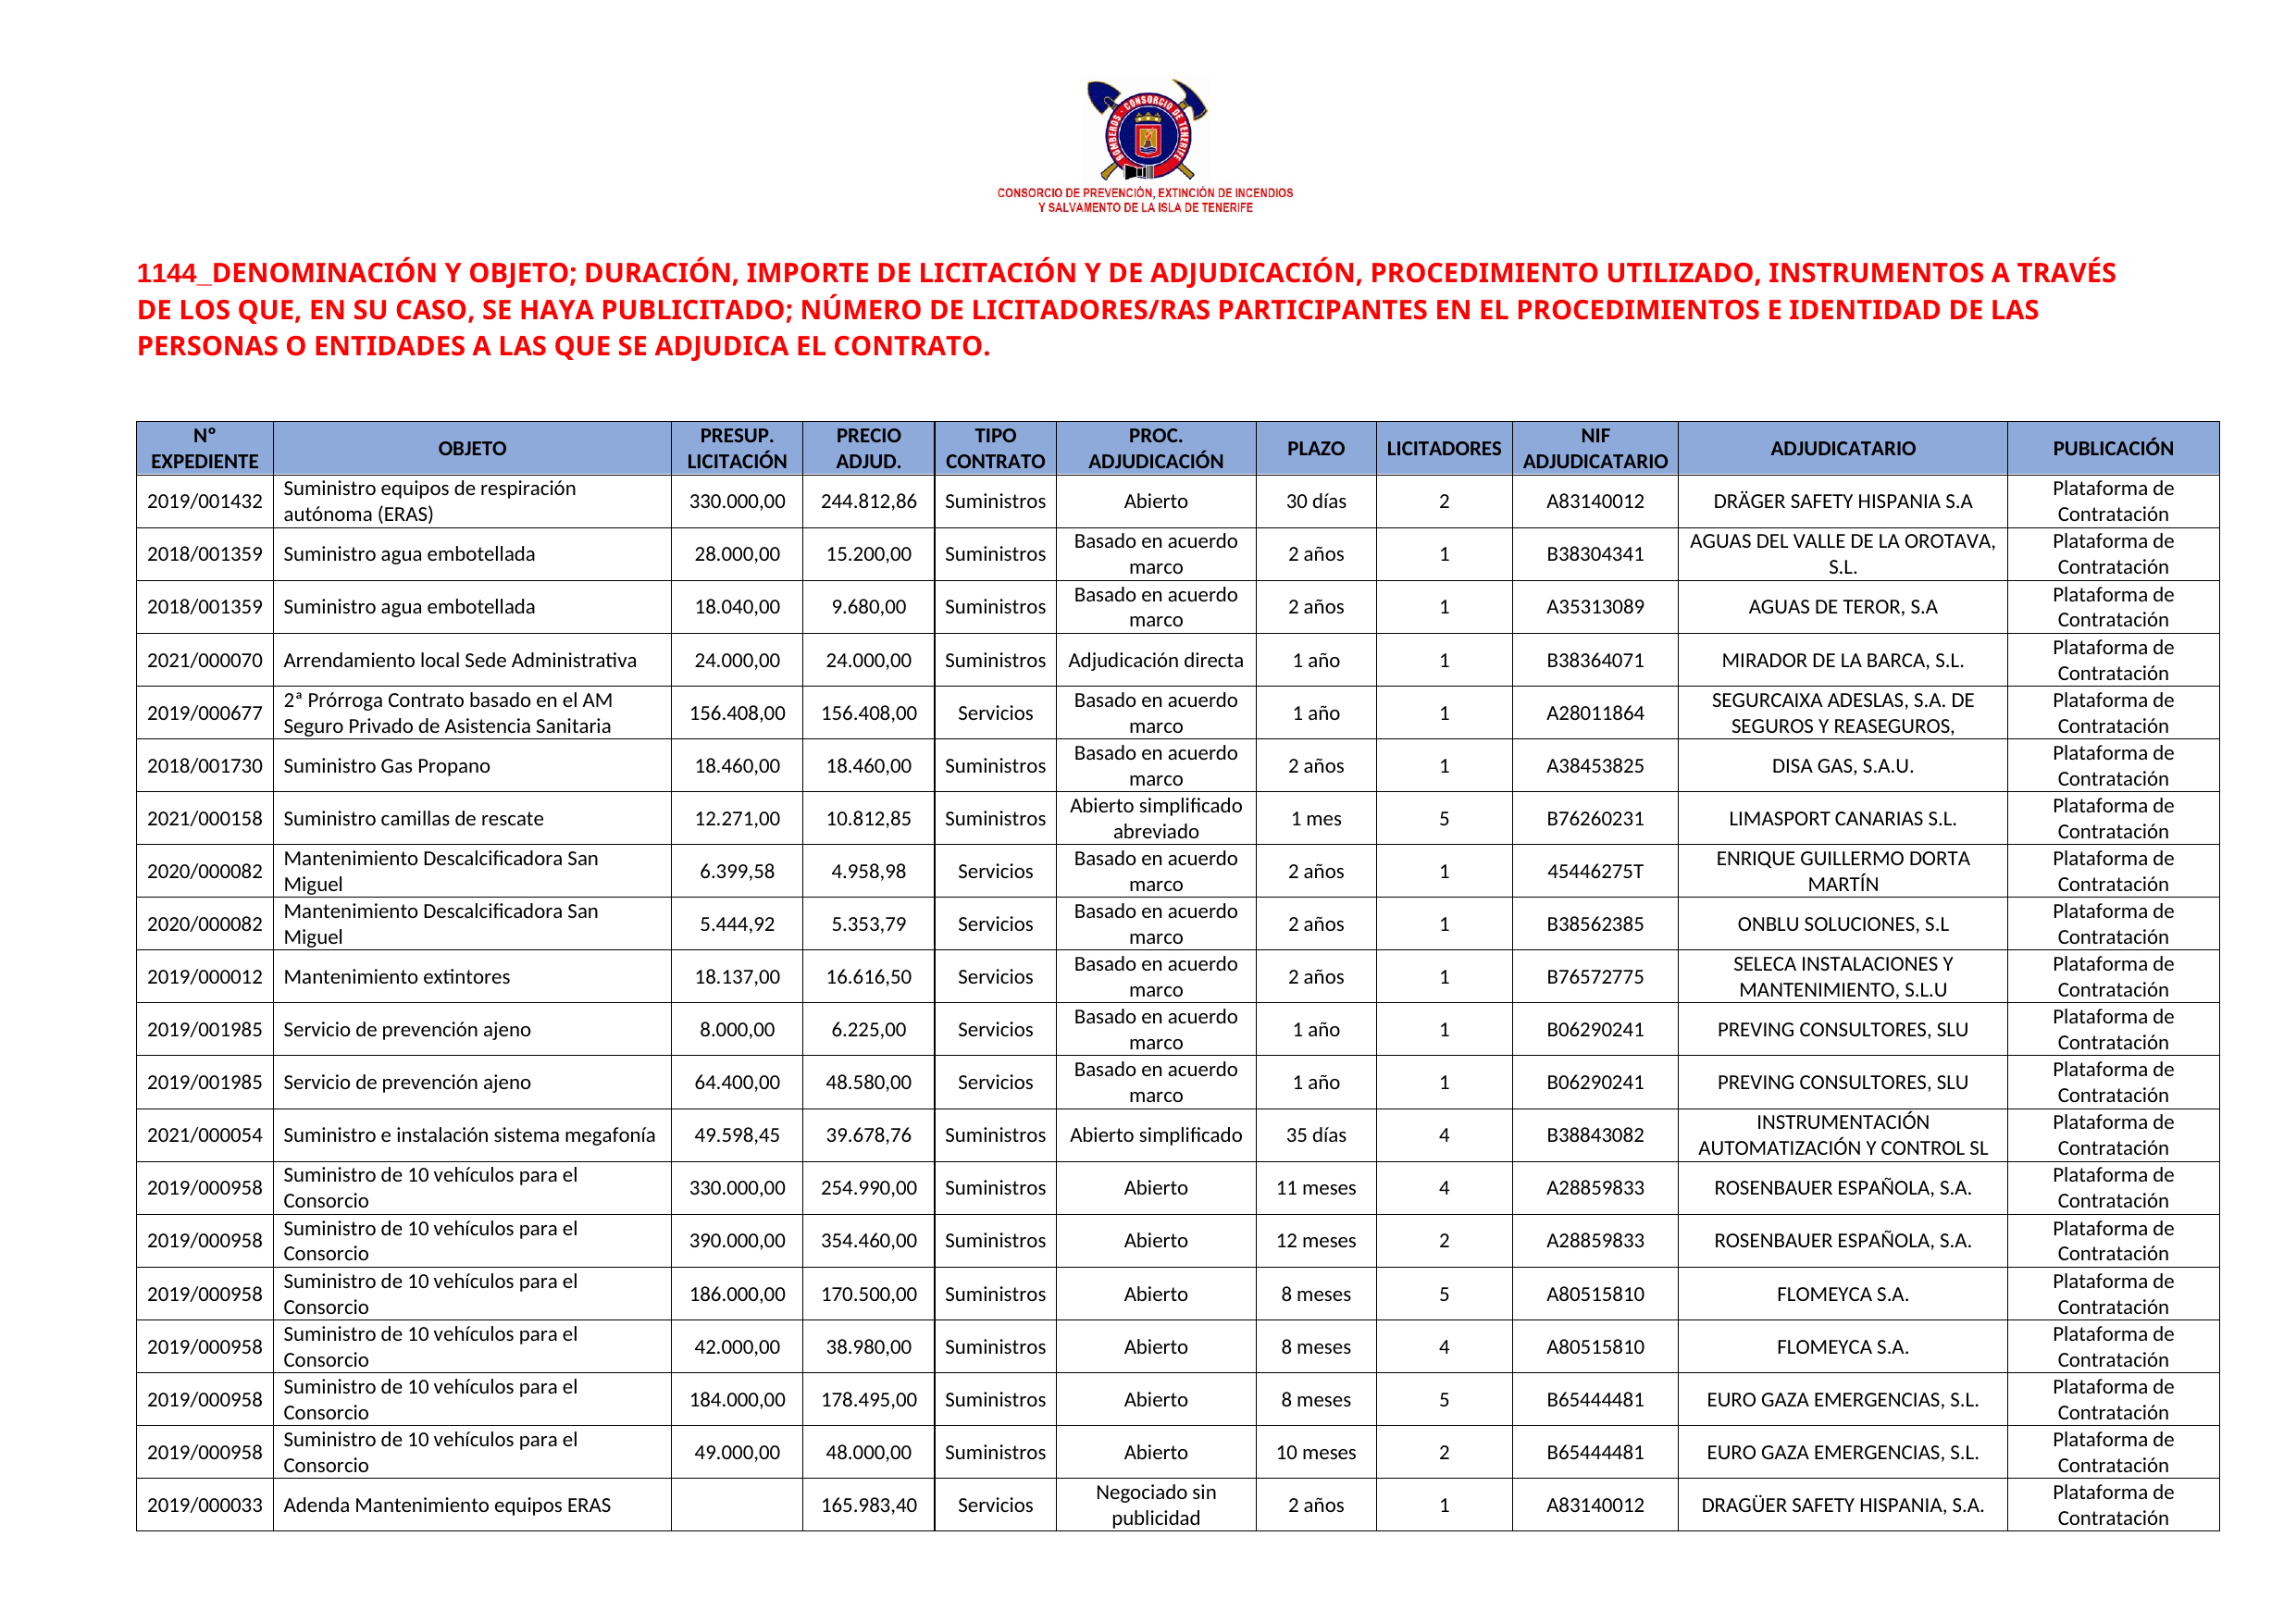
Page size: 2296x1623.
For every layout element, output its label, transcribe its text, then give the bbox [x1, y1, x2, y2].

table_cell 2019/000958 [137, 1162, 273, 1214]
table_cell 1 año [1257, 634, 1376, 686]
table_cell Servicios [936, 1003, 1056, 1055]
table_cell B65444481 [1513, 1426, 1678, 1478]
table_cell Suministro agua embotellada [274, 528, 671, 580]
table_cell 2 [1377, 1426, 1512, 1478]
table_cell Suministro de 10 vehículos para el Consorcio [274, 1162, 671, 1214]
table_cell 2021/000158 [137, 792, 273, 844]
table_cell A83140012 [1513, 1479, 1678, 1530]
table_cell MIRADOR DE LA BARCA, S.L. [1679, 634, 2007, 686]
table_cell Suministros [936, 739, 1056, 791]
table_cell AGUAS DEL VALLE DE LA OROTAVA, S.L. [1679, 528, 2007, 580]
table_cell 48.580,00 [803, 1056, 934, 1108]
table_cell Mantenimiento Descalcificadora San Miguel [274, 898, 671, 949]
table_cell PREVING CONSULTORES, SLU [1679, 1003, 2007, 1055]
table_cell Servicios [936, 687, 1056, 738]
table_cell 2 [1377, 476, 1512, 527]
table_cell Servicios [936, 845, 1056, 897]
table_header TIPO CONTRATO [936, 422, 1056, 474]
table_cell Suministros [936, 792, 1056, 844]
table_cell Basado en acuerdo marco [1057, 528, 1256, 580]
table_cell Abierto simplificado abreviado [1057, 792, 1256, 844]
table_cell 5.353,79 [803, 898, 934, 949]
table_cell 1 [1377, 898, 1512, 949]
table_header PROC. ADJUDICACIÓN [1057, 422, 1256, 474]
table_cell Servicios [936, 950, 1056, 1002]
table_header ADJUDICATARIO [1679, 422, 2007, 474]
table_cell 5 [1377, 792, 1512, 844]
table_cell 165.983,40 [803, 1479, 934, 1530]
table_cell 30 días [1257, 476, 1376, 527]
table_cell 18.040,00 [672, 581, 802, 633]
table_cell 244.812,86 [803, 476, 934, 527]
table_cell Suministros [936, 1373, 1056, 1425]
table_cell 38.980,00 [803, 1320, 934, 1372]
table_cell Plataforma de Contratación [2008, 581, 2219, 633]
table_cell 49.000,00 [672, 1426, 802, 1478]
table_cell 10 meses [1257, 1426, 1376, 1478]
table_cell Plataforma de Contratación [2008, 845, 2219, 897]
table_cell Abierto [1057, 1268, 1256, 1319]
table_cell A28859833 [1513, 1215, 1678, 1267]
table_cell SELECA INSTALACIONES Y MANTENIMIENTO, S.L.U [1679, 950, 2007, 1002]
table_cell Arrendamiento local Sede Administrativa [274, 634, 671, 686]
table_cell 2019/000958 [137, 1320, 273, 1372]
table_cell EURO GAZA EMERGENCIAS, S.L. [1679, 1373, 2007, 1425]
table_cell 156.408,00 [803, 687, 934, 738]
table_cell Suministros [936, 1109, 1056, 1160]
table_header OBJETO [274, 422, 671, 474]
table_cell A38453825 [1513, 739, 1678, 791]
table_cell Servicio de prevención ajeno [274, 1056, 671, 1108]
table_cell B76260231 [1513, 792, 1678, 844]
table_cell Servicios [936, 1479, 1056, 1530]
table_cell 4 [1377, 1162, 1512, 1214]
table_cell Abierto simplificado [1057, 1109, 1256, 1160]
table_cell Suministro e instalación sistema megafonía [274, 1109, 671, 1160]
table_cell 1 [1377, 739, 1512, 791]
table_cell 2021/000070 [137, 634, 273, 686]
table_cell Suministros [936, 528, 1056, 580]
table_cell 1 [1377, 1003, 1512, 1055]
table_cell 4 [1377, 1109, 1512, 1160]
table_cell A28859833 [1513, 1162, 1678, 1214]
table_cell 8 meses [1257, 1268, 1376, 1319]
table_cell INSTRUMENTACIÓN AUTOMATIZACIÓN Y CONTROL SL [1679, 1109, 2007, 1160]
table_cell AGUAS DE TEROR, S.A [1679, 581, 2007, 633]
table_cell [672, 1479, 802, 1530]
table_cell Plataforma de Contratación [2008, 1003, 2219, 1055]
table_cell Abierto [1057, 476, 1256, 527]
table_cell Plataforma de Contratación [2008, 476, 2219, 527]
table_cell A83140012 [1513, 476, 1678, 527]
table_cell 28.000,00 [672, 528, 802, 580]
table_cell B65444481 [1513, 1373, 1678, 1425]
table_cell Mantenimiento Descalcificadora San Miguel [274, 845, 671, 897]
table_cell EURO GAZA EMERGENCIAS, S.L. [1679, 1426, 2007, 1478]
table_cell PREVING CONSULTORES, SLU [1679, 1056, 2007, 1108]
table_cell 16.616,50 [803, 950, 934, 1002]
table_cell 2 años [1257, 898, 1376, 949]
table_cell 6.399,58 [672, 845, 802, 897]
table_cell 5 [1377, 1268, 1512, 1319]
table_cell 186.000,00 [672, 1268, 802, 1319]
table_cell Suministro agua embotellada [274, 581, 671, 633]
table_cell Suministros [936, 1320, 1056, 1372]
table_header NIF ADJUDICATARIO [1513, 422, 1678, 474]
table_cell Suministro de 10 vehículos para el Consorcio [274, 1215, 671, 1267]
table_cell 330.000,00 [672, 476, 802, 527]
table_cell Plataforma de Contratación [2008, 1426, 2219, 1478]
table_cell Servicio de prevención ajeno [274, 1003, 671, 1055]
table_cell 2021/000054 [137, 1109, 273, 1160]
table_cell Plataforma de Contratación [2008, 528, 2219, 580]
table_cell 2 años [1257, 581, 1376, 633]
table_cell Basado en acuerdo marco [1057, 739, 1256, 791]
table_cell B76572775 [1513, 950, 1678, 1002]
table_cell Basado en acuerdo marco [1057, 581, 1256, 633]
table_cell 184.000,00 [672, 1373, 802, 1425]
table_cell SEGURCAIXA ADESLAS, S.A. DE SEGUROS Y REASEGUROS, [1679, 687, 2007, 738]
table_cell 8 meses [1257, 1373, 1376, 1425]
table_cell Suministro de 10 vehículos para el Consorcio [274, 1320, 671, 1372]
table_cell 1 [1377, 528, 1512, 580]
table_cell DISA GAS, S.A.U. [1679, 739, 2007, 791]
table_cell Suministros [936, 1426, 1056, 1478]
table_cell LIMASPORT CANARIAS S.L. [1679, 792, 2007, 844]
table_cell Basado en acuerdo marco [1057, 845, 1256, 897]
table_cell 6.225,00 [803, 1003, 934, 1055]
table_cell 2018/001359 [137, 581, 273, 633]
table_cell Plataforma de Contratación [2008, 1109, 2219, 1160]
table_cell 5.444,92 [672, 898, 802, 949]
table_cell B38843082 [1513, 1109, 1678, 1160]
table_cell 8.000,00 [672, 1003, 802, 1055]
table_cell 35 días [1257, 1109, 1376, 1160]
table_cell B38304341 [1513, 528, 1678, 580]
table_cell 2018/001359 [137, 528, 273, 580]
table_cell 11 meses [1257, 1162, 1376, 1214]
table_cell Plataforma de Contratación [2008, 898, 2219, 949]
table_cell Suministros [936, 1268, 1056, 1319]
table_cell 8 meses [1257, 1320, 1376, 1372]
table_cell 354.460,00 [803, 1215, 934, 1267]
table_cell Plataforma de Contratación [2008, 1162, 2219, 1214]
table_cell 2 años [1257, 739, 1376, 791]
table_cell Abierto [1057, 1320, 1256, 1372]
table_cell Basado en acuerdo marco [1057, 1003, 1256, 1055]
table_cell Suministros [936, 476, 1056, 527]
table_cell 2019/001985 [137, 1056, 273, 1108]
table_cell 1 año [1257, 687, 1376, 738]
table_header LICITADORES [1377, 422, 1512, 474]
table_cell 5 [1377, 1373, 1512, 1425]
table_cell 2019/001432 [137, 476, 273, 527]
table_cell Suministro de 10 vehículos para el Consorcio [274, 1426, 671, 1478]
table_cell 2 años [1257, 845, 1376, 897]
table_cell A35313089 [1513, 581, 1678, 633]
table_cell Plataforma de Contratación [2008, 1268, 2219, 1319]
table_header PRESUP. LICITACIÓN [672, 422, 802, 474]
table_header PRECIO ADJUD. [803, 422, 934, 474]
table_header PLAZO [1257, 422, 1376, 474]
table_cell Abierto [1057, 1426, 1256, 1478]
table_cell ROSENBAUER ESPAÑOLA, S.A. [1679, 1162, 2007, 1214]
table_cell 64.400,00 [672, 1056, 802, 1108]
table_cell 390.000,00 [672, 1215, 802, 1267]
table_cell Basado en acuerdo marco [1057, 950, 1256, 1002]
table_cell 18.137,00 [672, 950, 802, 1002]
table_cell B06290241 [1513, 1056, 1678, 1108]
table_cell Adjudicación directa [1057, 634, 1256, 686]
table_cell 10.812,85 [803, 792, 934, 844]
text 1144_Denominación y objeto; duración, importe de licitación y de adjudicación, procedimiento utilizado, instrumentos a través de los que, en su caso, se haya publicitado; número de licitadores/ras participantes en el procedimientos e identidad de las personas o entidades a las que se adjudica el contrato. [137, 254, 2159, 364]
table_cell 2019/000033 [137, 1479, 273, 1530]
table_cell 2019/000958 [137, 1215, 273, 1267]
table_cell 2019/001985 [137, 1003, 273, 1055]
table_cell 1 mes [1257, 792, 1376, 844]
table_cell 2019/000012 [137, 950, 273, 1002]
table_cell Plataforma de Contratación [2008, 634, 2219, 686]
table_header PUBLICACIÓN [2008, 422, 2219, 474]
table_cell B06290241 [1513, 1003, 1678, 1055]
table_cell DRÄGER SAFETY HISPANIA S.A [1679, 476, 2007, 527]
table_cell A28011864 [1513, 687, 1678, 738]
table_cell Basado en acuerdo marco [1057, 898, 1256, 949]
table_cell 2 años [1257, 1479, 1376, 1530]
table_cell 24.000,00 [803, 634, 934, 686]
table_cell 12 meses [1257, 1215, 1376, 1267]
table_cell FLOMEYCA S.A. [1679, 1268, 2007, 1319]
table_cell Plataforma de Contratación [2008, 1479, 2219, 1530]
table_cell 2 años [1257, 950, 1376, 1002]
table_cell Basado en acuerdo marco [1057, 1056, 1256, 1108]
table_cell 1 [1377, 1479, 1512, 1530]
table_cell Servicios [936, 1056, 1056, 1108]
table_cell 4 [1377, 1320, 1512, 1372]
table_cell 1 [1377, 950, 1512, 1002]
table_cell ONBLU SOLUCIONES, S.L [1679, 898, 2007, 949]
table_cell B38562385 [1513, 898, 1678, 949]
table_cell Suministro de 10 vehículos para el Consorcio [274, 1373, 671, 1425]
table_cell Suministros [936, 1215, 1056, 1267]
table_cell Plataforma de Contratación [2008, 792, 2219, 844]
table_cell 18.460,00 [803, 739, 934, 791]
table_cell 2019/000958 [137, 1268, 273, 1319]
table_cell Suministro camillas de rescate [274, 792, 671, 844]
table_cell 15.200,00 [803, 528, 934, 580]
table_cell Plataforma de Contratación [2008, 1056, 2219, 1108]
table_cell 42.000,00 [672, 1320, 802, 1372]
table_cell Plataforma de Contratación [2008, 687, 2219, 738]
table_cell 39.678,76 [803, 1109, 934, 1160]
table_cell 2ª Prórroga Contrato basado en el AM Seguro Privado de Asistencia Sanitaria [274, 687, 671, 738]
table_cell 156.408,00 [672, 687, 802, 738]
table_cell Negociado sin publicidad [1057, 1479, 1256, 1530]
table_cell 1 [1377, 634, 1512, 686]
table_cell ENRIQUE GUILLERMO DORTA MARTÍN [1679, 845, 2007, 897]
table_cell Servicios [936, 898, 1056, 949]
table_cell 9.680,00 [803, 581, 934, 633]
table_cell Suministros [936, 634, 1056, 686]
table_cell Plataforma de Contratación [2008, 1373, 2219, 1425]
table_cell 45446275T [1513, 845, 1678, 897]
table_cell 2 [1377, 1215, 1512, 1267]
table_cell DRAGÜER SAFETY HISPANIA, S.A. [1679, 1479, 2007, 1530]
table_cell 49.598,45 [672, 1109, 802, 1160]
table_cell 2018/001730 [137, 739, 273, 791]
table_cell 1 [1377, 687, 1512, 738]
table_cell Abierto [1057, 1373, 1256, 1425]
table_cell 4.958,98 [803, 845, 934, 897]
table_cell 1 [1377, 581, 1512, 633]
table_cell 18.460,00 [672, 739, 802, 791]
table_cell ROSENBAUER ESPAÑOLA, S.A. [1679, 1215, 2007, 1267]
table_cell 1 año [1257, 1056, 1376, 1108]
table_cell A80515810 [1513, 1320, 1678, 1372]
table_cell 48.000,00 [803, 1426, 934, 1478]
table_cell 2019/000677 [137, 687, 273, 738]
table_cell 1 [1377, 1056, 1512, 1108]
table_cell Suministros [936, 1162, 1056, 1214]
table_cell Suministros [936, 581, 1056, 633]
table_cell A80515810 [1513, 1268, 1678, 1319]
table_cell 12.271,00 [672, 792, 802, 844]
table_cell Abierto [1057, 1162, 1256, 1214]
table_cell Suministro equipos de respiración autónoma (ERAS) [274, 476, 671, 527]
table_cell Plataforma de Contratación [2008, 950, 2219, 1002]
table_cell Adenda Mantenimiento equipos ERAS [274, 1479, 671, 1530]
table_cell 2020/000082 [137, 898, 273, 949]
table_cell Plataforma de Contratación [2008, 1320, 2219, 1372]
table_cell Basado en acuerdo marco [1057, 687, 1256, 738]
table_cell 1 año [1257, 1003, 1376, 1055]
table_cell FLOMEYCA S.A. [1679, 1320, 2007, 1372]
table_cell Suministro de 10 vehículos para el Consorcio [274, 1268, 671, 1319]
table_cell Abierto [1057, 1215, 1256, 1267]
table_cell 2019/000958 [137, 1373, 273, 1425]
table_cell Plataforma de Contratación [2008, 1215, 2219, 1267]
table_cell 178.495,00 [803, 1373, 934, 1425]
table_cell 2 años [1257, 528, 1376, 580]
table_cell 330.000,00 [672, 1162, 802, 1214]
table_cell 254.990,00 [803, 1162, 934, 1214]
table_cell Suministro Gas Propano [274, 739, 671, 791]
table_cell 24.000,00 [672, 634, 802, 686]
table_cell Plataforma de Contratación [2008, 739, 2219, 791]
table_cell B38364071 [1513, 634, 1678, 686]
table_header Nº EXPEDIENTE [137, 422, 273, 474]
table_cell 2020/000082 [137, 845, 273, 897]
table_cell Mantenimiento extintores [274, 950, 671, 1002]
table_cell 2019/000958 [137, 1426, 273, 1478]
table_cell 170.500,00 [803, 1268, 934, 1319]
table_cell 1 [1377, 845, 1512, 897]
